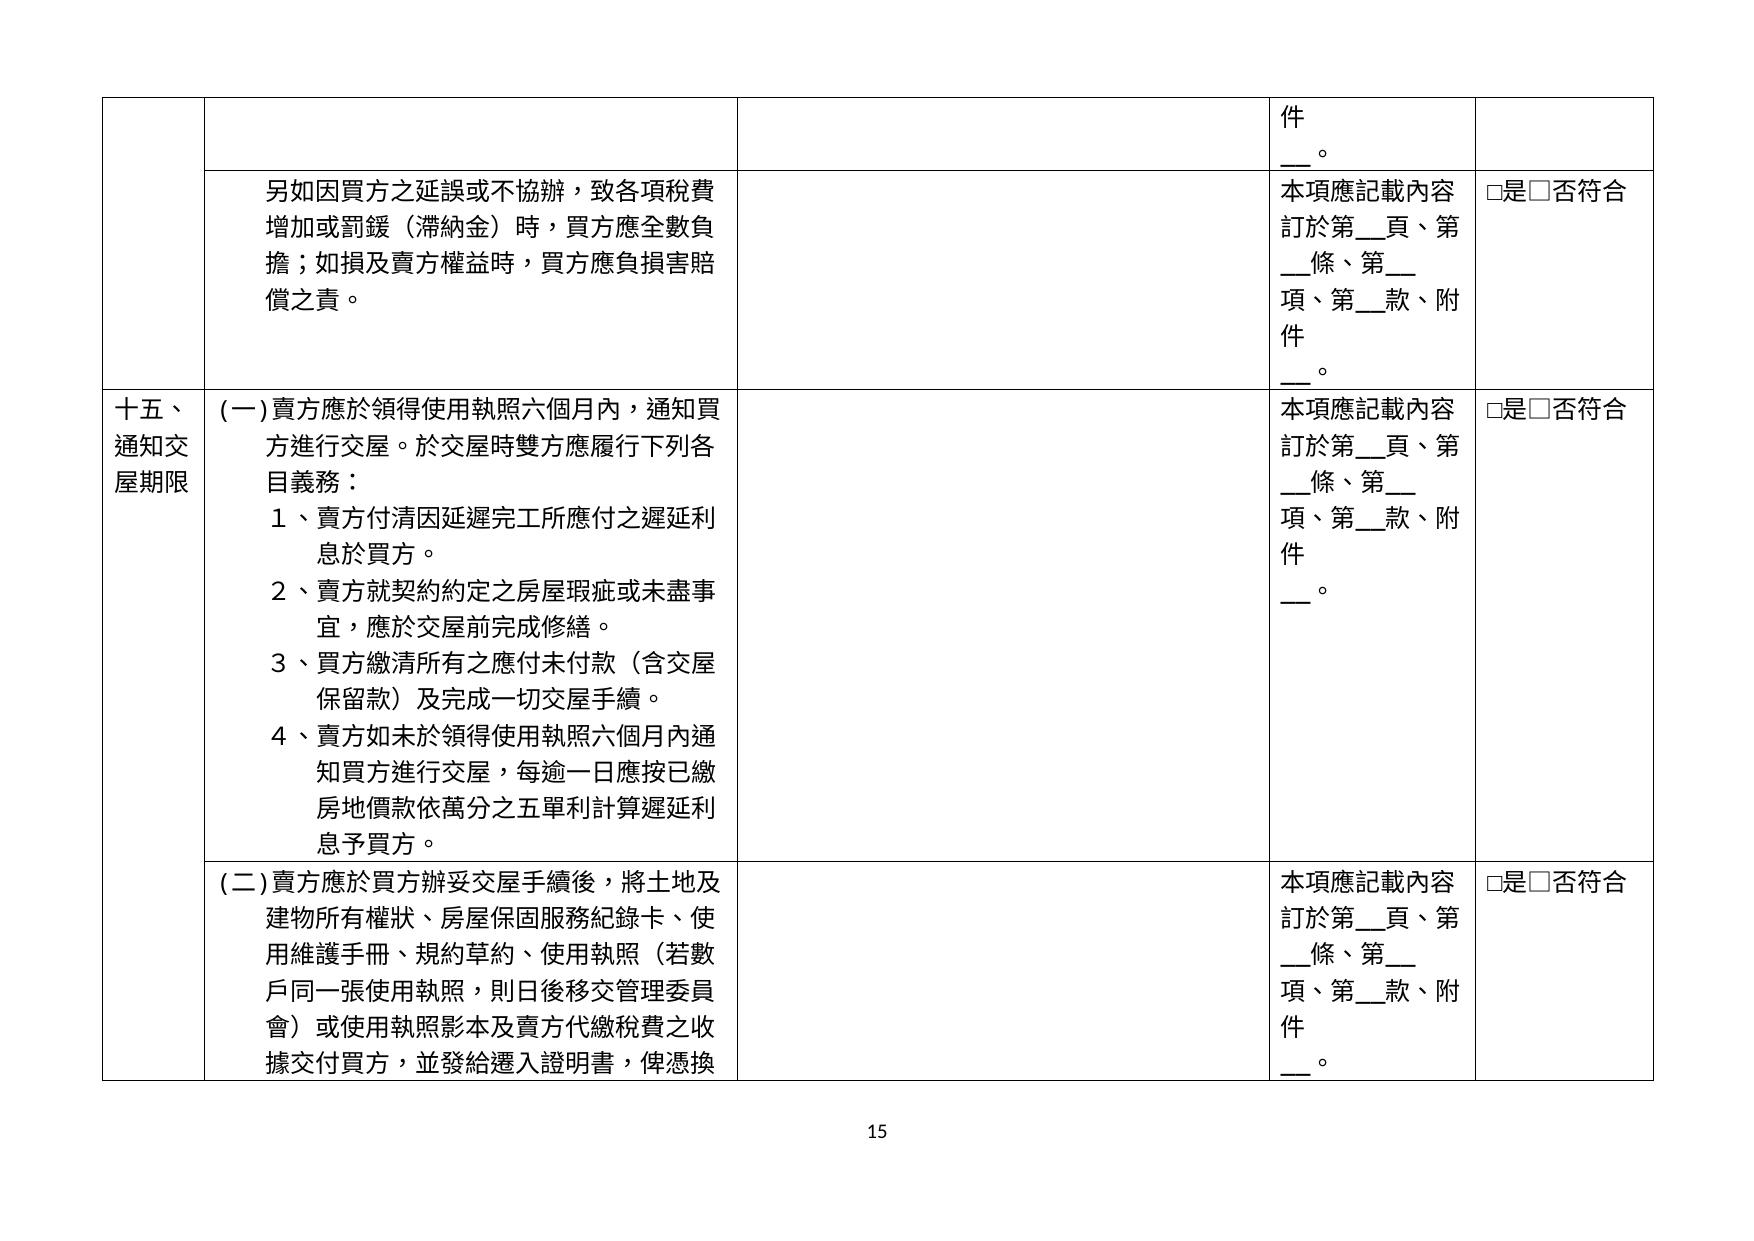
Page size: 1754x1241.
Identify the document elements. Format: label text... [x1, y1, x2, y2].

table_cell [738, 862, 1269, 1080]
table_cell (二)賣方應於買方辦妥交屋手續後，將土地及建物所有權狀、房屋保固服務紀錄卡、使用維護手冊、規約草約、使用執照（若數戶同一張使用執照，則日後移交管理委員會）或使用執照影本及賣方代繳稅費之收據交付買方，並發給遷入證明書，俾憑換 [205, 862, 737, 1080]
table_cell [738, 171, 1269, 389]
table_cell 另如因買方之延誤或不協辦，致各項稅費增加或罰鍰（滯納金）時，買方應全數負擔；如損及賣方權益時，買方應負損害賠償之責。 [205, 171, 737, 389]
table_cell (一)賣方應於領得使用執照六個月內，通知買方進行交屋。於交屋時雙方應履行下列各目義務： １、賣方付清因延遲完工所應付之遲延利息於買方。 ２、賣方就契約約定之房屋瑕疵或未盡事宜，應於交屋前完成修繕。 ３、買方繳清所有之應付未付款（含交屋保留款）及完成一切交屋手續。 ４、賣方如未於領得使用執照六個月內通知買方進行交屋，每逾一日應按已繳房地價款依萬分之五單利計算遲延利息予買方。 [205, 390, 737, 861]
table_cell 本項應記載內容訂於第__頁、第__條、第__項、第__款、附件 __。 [1270, 390, 1475, 861]
table_cell [205, 98, 737, 170]
table_cell 十五、通知交屋期限 [103, 390, 204, 1080]
table_cell 本項應記載內容訂於第__頁、第__條、第__項、第__款、附件 __。 [1270, 862, 1475, 1080]
table_cell 件 __。 [1270, 98, 1475, 170]
table_cell [738, 390, 1269, 861]
table_cell [103, 98, 204, 389]
table_cell [738, 98, 1269, 170]
table_cell □是□否符合 [1476, 862, 1653, 1080]
table_cell 本項應記載內容訂於第__頁、第__條、第__項、第__款、附件 __。 [1270, 171, 1475, 389]
table_cell [1476, 98, 1653, 170]
table_cell □是□否符合 [1476, 390, 1653, 861]
table_cell □是□否符合 [1476, 171, 1653, 389]
